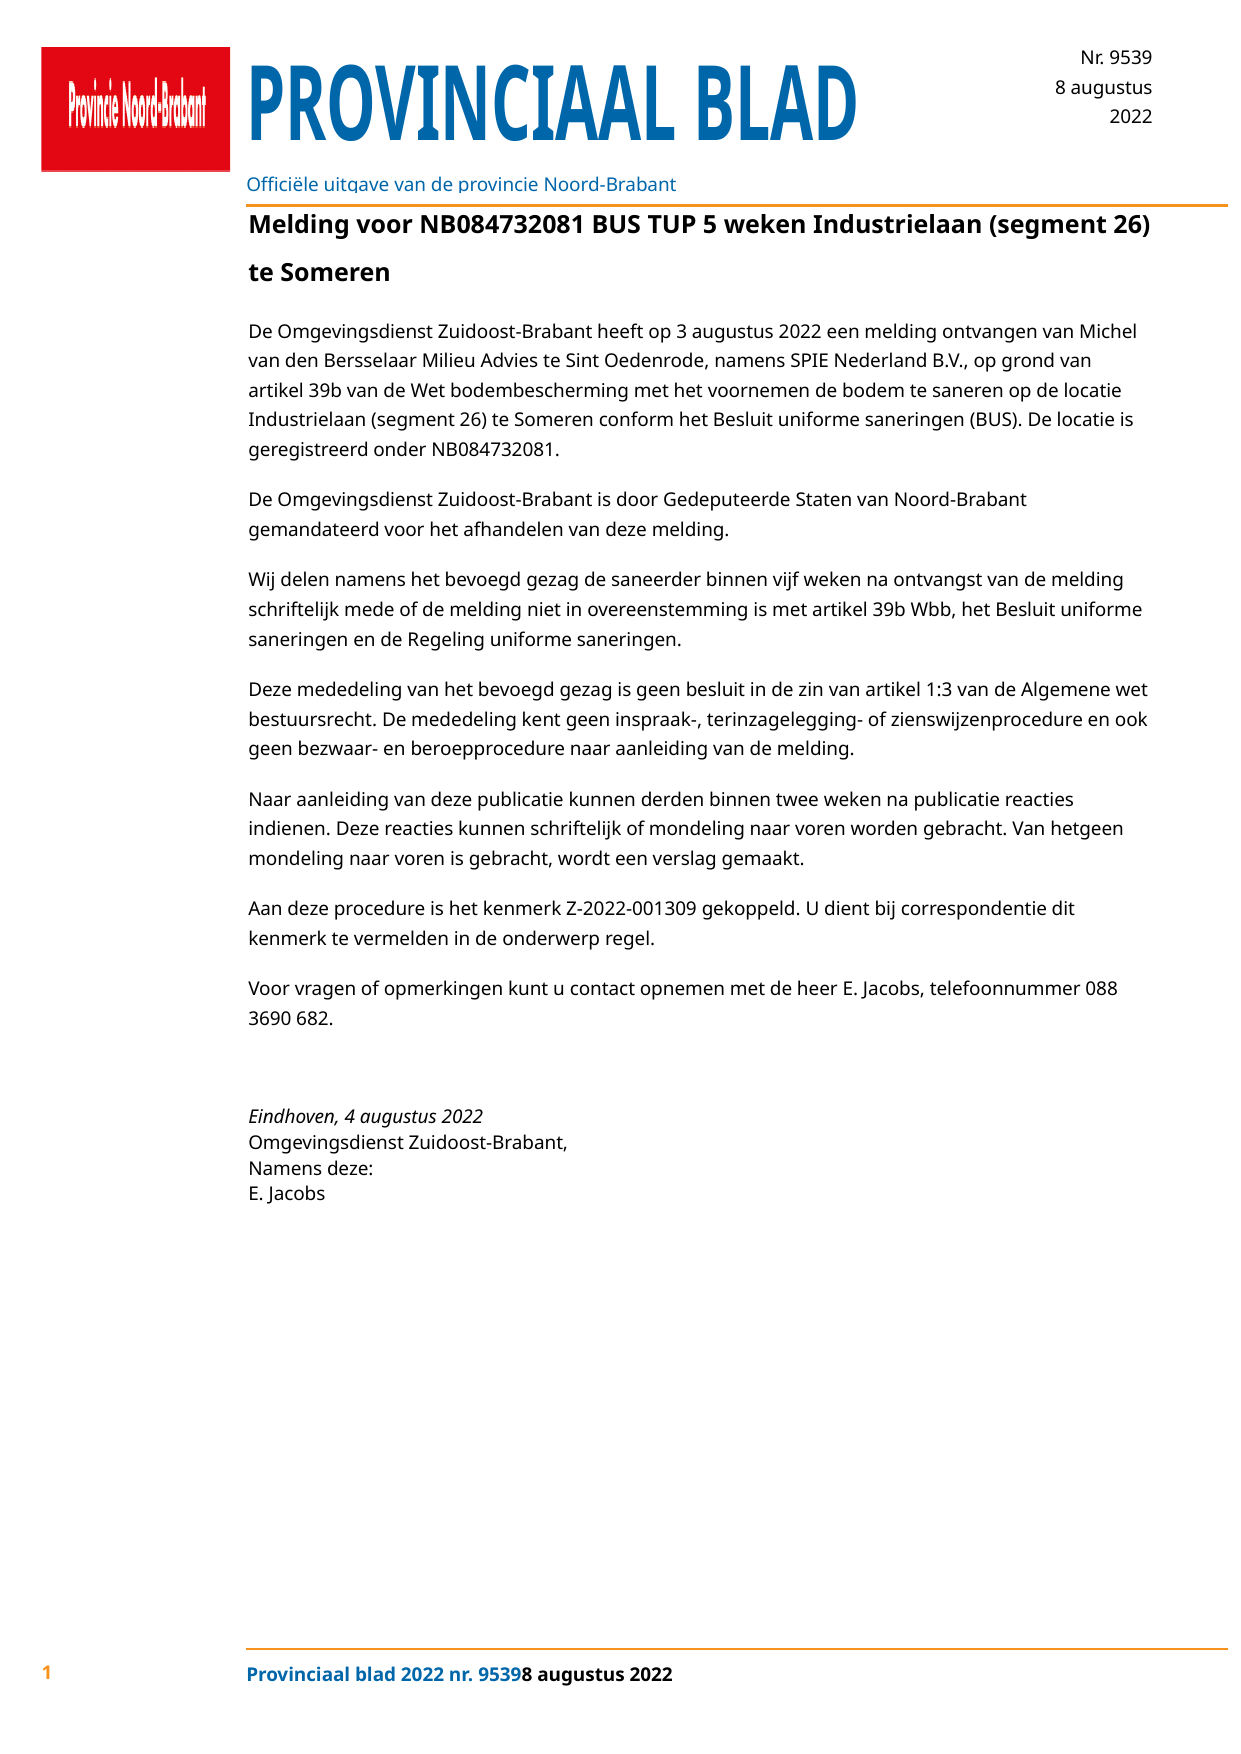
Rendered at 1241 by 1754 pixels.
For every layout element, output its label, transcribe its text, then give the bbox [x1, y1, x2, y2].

text Voor vragen of opmerkingen kunt u contact opnemen met de heer E. Jacobs, telefoonnummer 088 3690 682. [248, 975, 1152, 1031]
text Namens deze: [248, 1155, 1152, 1180]
text E. Jacobs [248, 1180, 1152, 1206]
picture [41, 47, 231, 172]
text Naar aanleiding van deze publicatie kunnen derden binnen twee weken na publicatie reacties indienen. Deze reacties kunnen schriftelijk of mondeling naar voren worden gebracht. Van hetgeen mondeling naar voren is gebracht, wordt een verslag gemaakt. [248, 786, 1152, 871]
text De Omgevingsdienst Zuidoost-Brabant is door Gedeputeerde Staten van Noord-Brabant gemandateerd voor het afhandelen van deze melding. [248, 487, 1152, 542]
text De Omgevingsdienst Zuidoost-Brabant heeft op 3 augustus 2022 een melding ontvangen van Michel van den Bersselaar Milieu Advies te Sint Oedenrode, namens SPIE Nederland B.V., op grond van artikel 39b van de Wet bodembescherming met het voornemen de bodem te saneren op de locatie Industrielaan (segment 26) te Someren conform het Besluit uniforme saneringen (BUS). De locatie is geregistreerd onder NB084732081. [248, 318, 1152, 462]
text Wij delen namens het bevoegd gezag de saneerder binnen vijf weken na ontvangst van de melding schriftelijk mede of de melding niet in overeenstemming is met artikel 39b Wbb, het Besluit uniforme saneringen en de Regeling uniforme saneringen. [248, 567, 1152, 652]
text Deze mededeling van het bevoegd gezag is geen besluit in de zin van artikel 1:3 van de Algemene wet bestuursrecht. De mededeling kent geen inspraak-, terinzagelegging- of zienswijzenprocedure en ook geen bezwaar- en beroepprocedure naar aanleiding van de melding. [248, 676, 1152, 761]
text Melding voor NB084732081 BUS TUP 5 weken Industrielaan (segment 26) te Someren [248, 207, 1152, 288]
text Aan deze procedure is het kenmerk Z-2022-001309 gekoppeld. U dient bij correspondentie dit kenmerk te vermelden in de onderwerp regel. [248, 895, 1152, 951]
text Eindhoven, 4 augustus 2022 [248, 1103, 1152, 1129]
text Omgevingsdienst Zuidoost-Brabant, [248, 1129, 1152, 1155]
